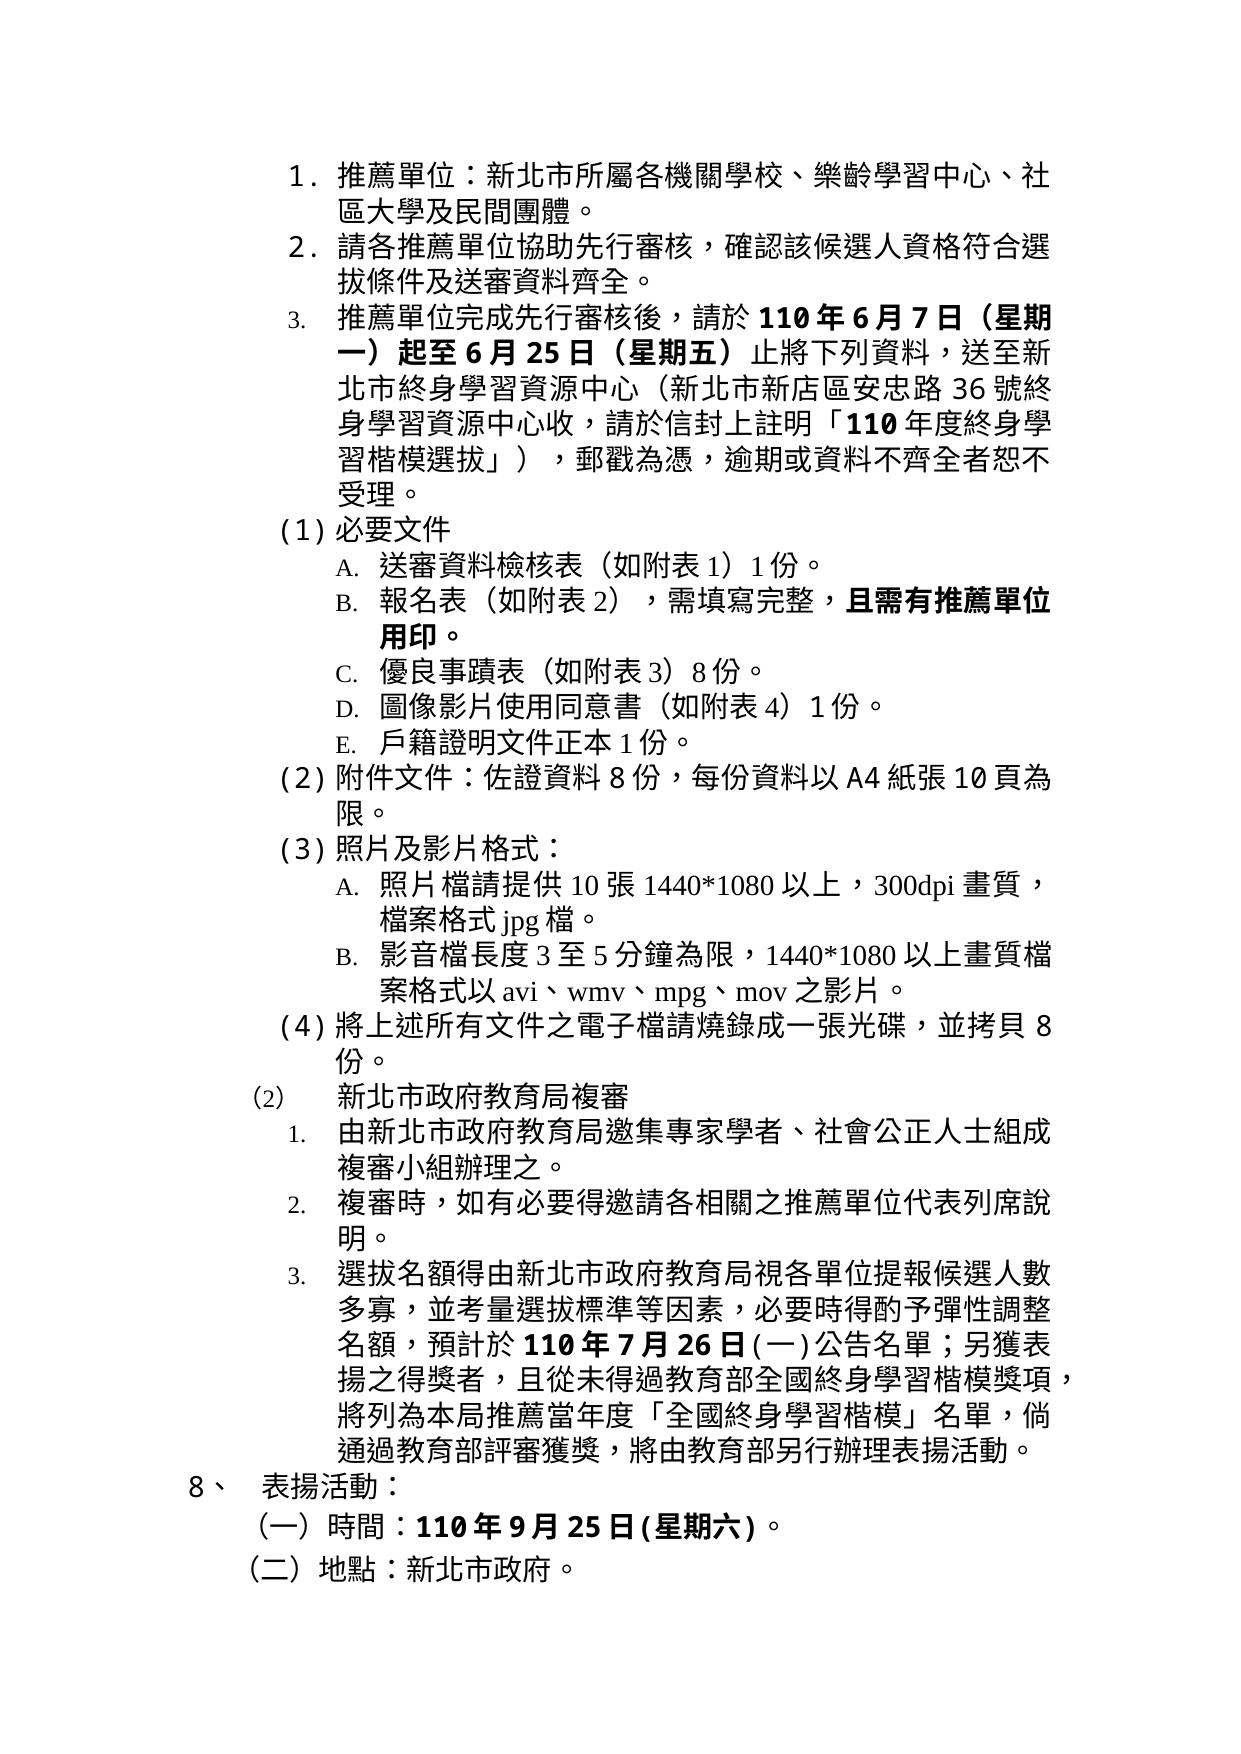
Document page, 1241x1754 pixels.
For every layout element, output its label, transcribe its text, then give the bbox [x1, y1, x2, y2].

text （一）時間：110年9月25日(星期六)。 [187, 1504, 1053, 1546]
list 複審時，如有必要得邀請各相關之推薦單位代表列席說明。 [287, 1185, 1053, 1256]
list 選拔名額得由新北市政府教育局視各單位提報候選人數多寡，並考量選拔標準等因素，必要時得酌予彈性調整名額，預計於110年7月26日(一)公告名單；另獲表揚之得獎者，且從未得過教育部全國終身學習楷模獎項，將列為本局推薦當年度「全國終身學習楷模」名單，倘通過教育部評審獲獎，將由教育部另行辦理表揚活動。 [287, 1256, 1053, 1469]
list 圖像影片使用同意書（如附表4）1份。 [335, 689, 1053, 725]
list 送審資料檢核表（如附表1）1份。 [335, 548, 1053, 583]
list 報名表（如附表2），需填寫完整，且需有推薦單位用印。 [335, 583, 1053, 654]
list 新北市政府教育局複審 [237, 1079, 1053, 1114]
list 優良事蹟表（如附表3）8份。 [335, 654, 1053, 689]
list 請各推薦單位協助先行審核，確認該候選人資格符合選拔條件及送審資料齊全。 [287, 229, 1053, 300]
list 推薦單位：新北市所屬各機關學校、樂齡學習中心、社區大學及民間團體。 [287, 158, 1053, 229]
list 照片及影片格式： [276, 831, 1053, 867]
list 影音檔長度3至5分鐘為限，1440*1080以上畫質檔案格式以avi、wmv、mpg、mov 之影片。 [335, 937, 1053, 1008]
list 照片檔請提供10張1440*1080以上，300dpi畫質，檔案格式jpg檔。 [335, 867, 1053, 937]
text （二）地點：新北市政府。 [231, 1546, 1053, 1589]
list 附件文件：佐證資料8份，每份資料以A4紙張10頁為限。 [276, 760, 1053, 831]
list 表揚活動： [187, 1469, 1053, 1504]
list 將上述所有文件之電子檔請燒錄成一張光碟，並拷貝8份。 [276, 1008, 1053, 1079]
list 必要文件 [276, 512, 1053, 548]
list 戶籍證明文件正本1份。 [335, 725, 1053, 760]
list 推薦單位完成先行審核後，請於110年6月7日（星期一）起至6月25日（星期五）止將下列資料，送至新北市終身學習資源中心（新北市新店區安忠路36號終身學習資源中心收，請於信封上註明「110年度終身學習楷模選拔」），郵戳為憑，逾期或資料不齊全者恕不受理。 [287, 300, 1053, 512]
list 由新北市政府教育局邀集專家學者、社會公正人士組成複審小組辦理之。 [287, 1114, 1053, 1185]
